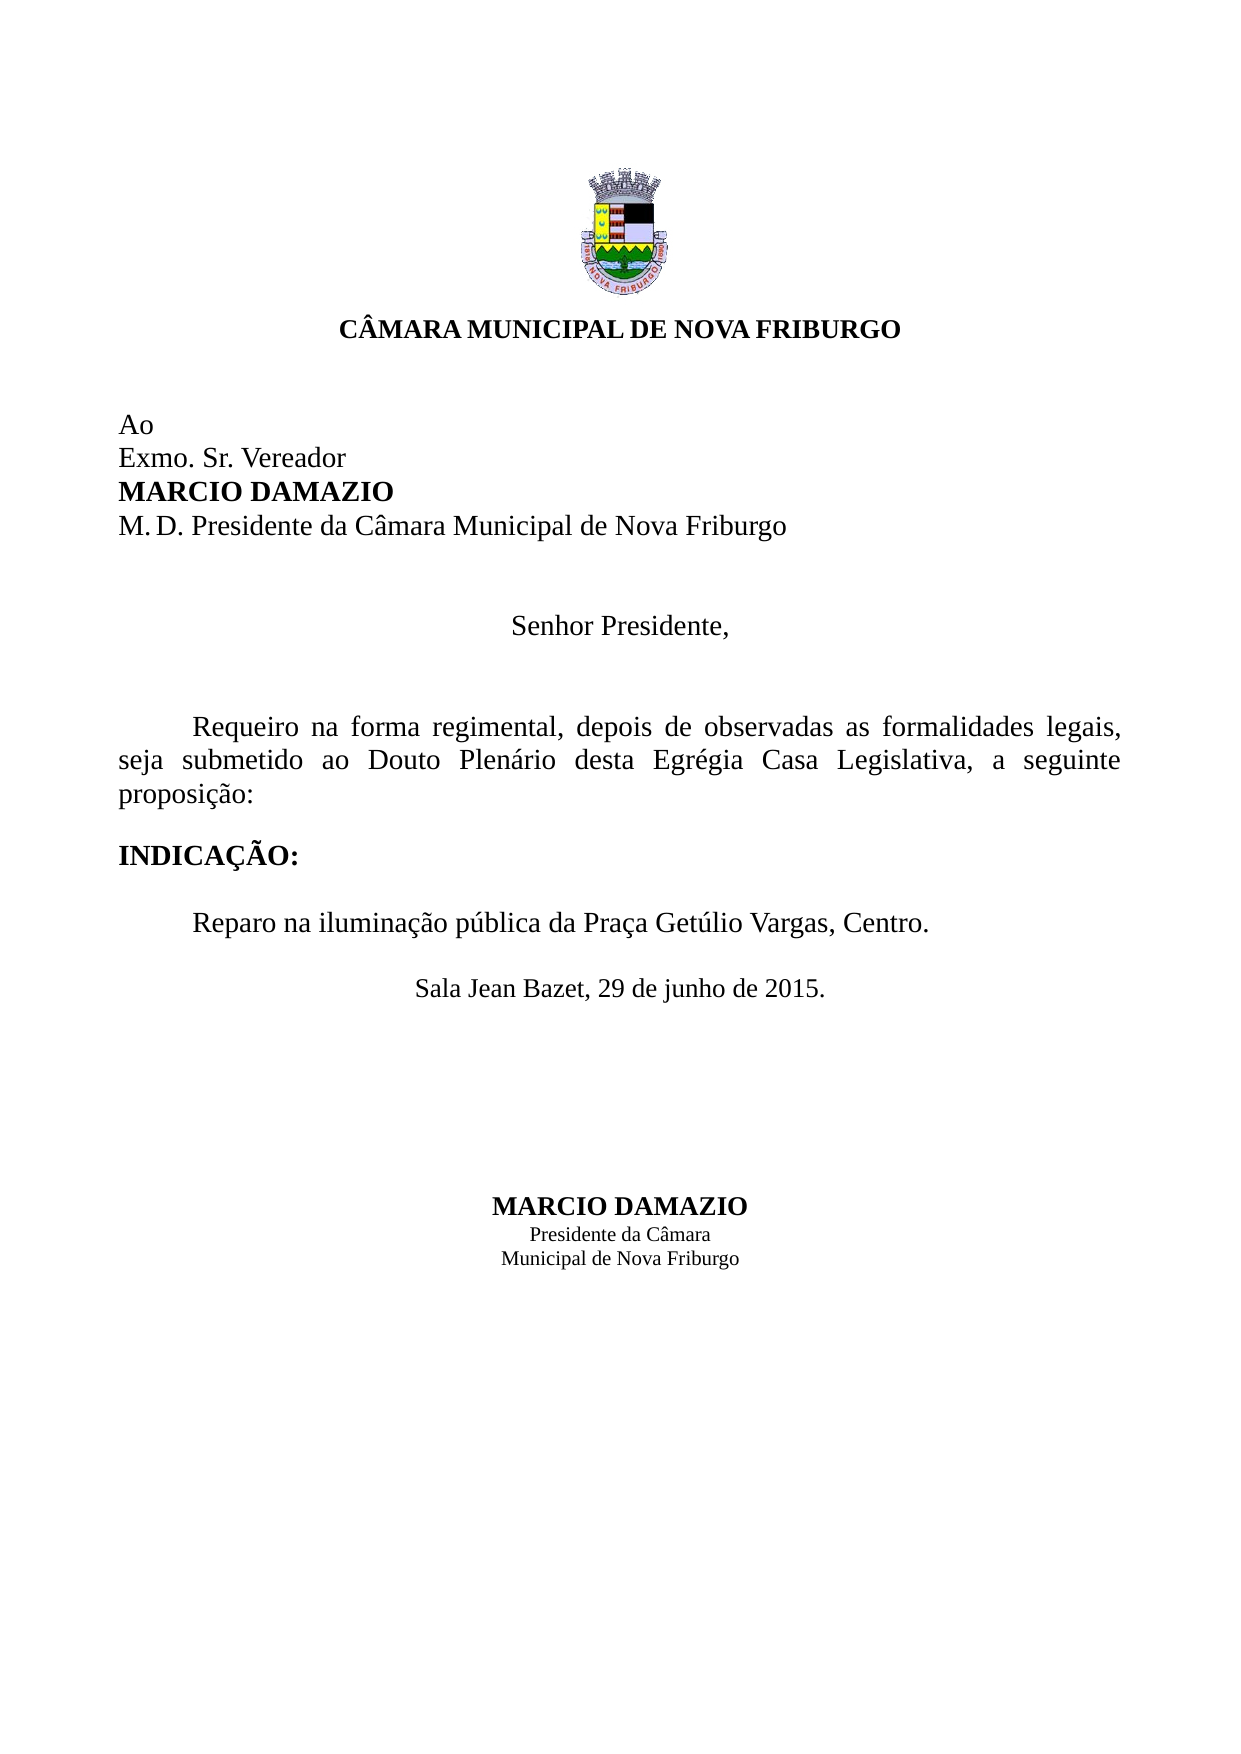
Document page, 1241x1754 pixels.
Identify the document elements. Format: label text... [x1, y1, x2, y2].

text Reparo na iluminação pública da Praça Getúlio Vargas, Centro. [118, 905, 1122, 939]
text INDICAÇÃO: [118, 838, 1122, 872]
text Requeiro na forma regimental, depois de observadas as formalidades legais, seja submetido ao Douto Plenário desta Egrégia Casa Legislativa, a seguinte proposição: [118, 709, 1122, 809]
text Presidente da Câmara [118, 1222, 1122, 1246]
text Senhor Presidente, [118, 608, 1122, 642]
text MARCIO DAMAZIO [118, 1191, 1122, 1222]
text Exmo. Sr. Vereador [118, 441, 1122, 474]
picture [566, 156, 674, 305]
text Municipal de Nova Friburgo [118, 1246, 1122, 1270]
text CÂMARA MUNICIPAL DE NOVA FRIBURGO [118, 313, 1122, 344]
text Ao [118, 407, 1122, 441]
text Sala Jean Bazet, 29 de junho de 2015. [118, 972, 1122, 1004]
text MARCIO DAMAZIO [118, 474, 1122, 508]
list D. Presidente da Câmara Municipal de Nova Friburgo [118, 508, 1122, 541]
